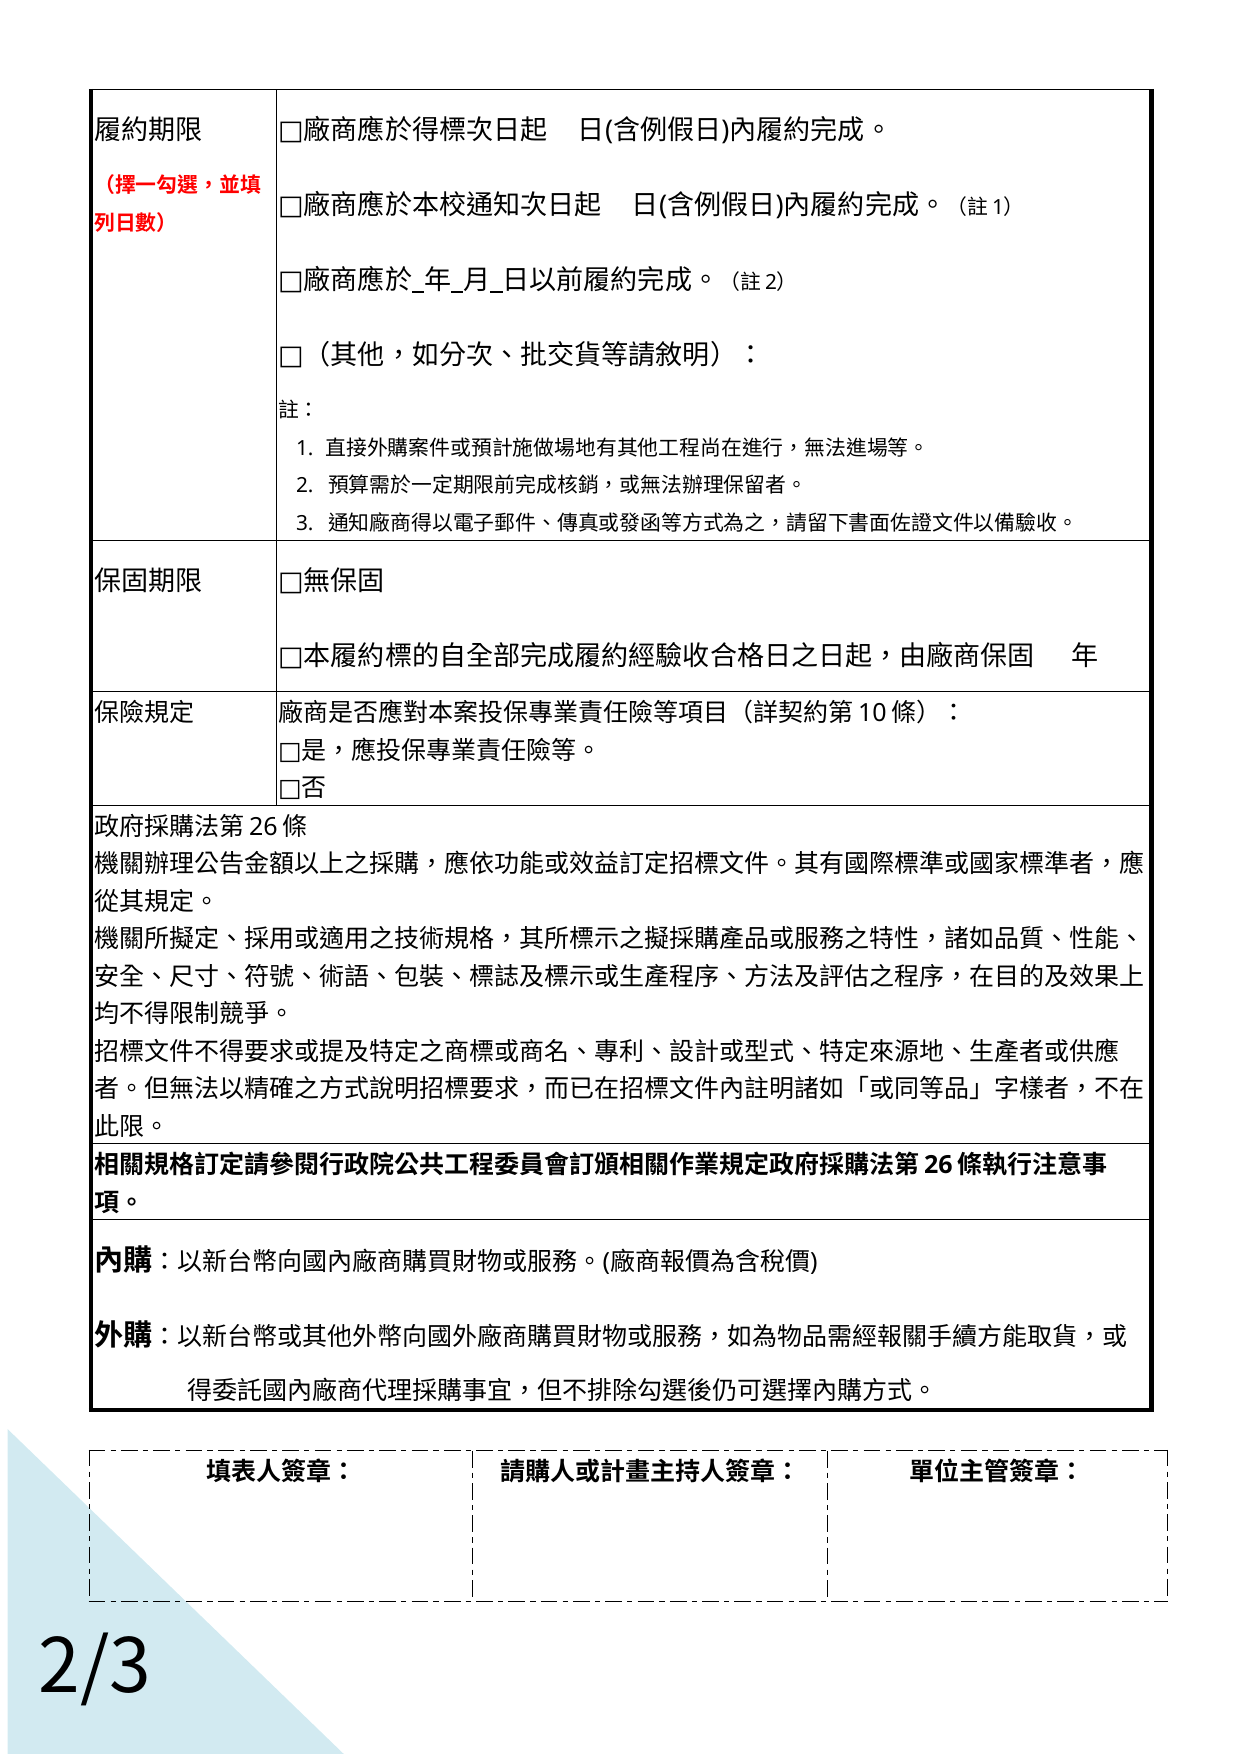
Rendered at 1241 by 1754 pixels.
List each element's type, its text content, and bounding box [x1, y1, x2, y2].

table_cell 內購：以新台幣向國內廠商購買財物或服務。(廠商報價為含稅價) 外購：以新台幣或其他外幣向國外廠商購買財物或服務，如為物品需經報關手續方能取貨，或得委託國內廠商代理採購事宜，但不排除勾選後仍可選擇內購方式。 [93, 1220, 1149, 1408]
table_header □廠商應於得標次日起 日(含例假日)內履約完成。 □廠商應於本校通知次日起 日(含例假日)內履約完成。（註1） □廠商應於 年 月 日以前履約完成。（註2） □（其他，如分次、批交貨等請敘明）： 註： 直接外購案件或預計施做場地有其他工程尚在進行，無法進場等。 預算需於一定期限前完成核銷，或無法辦理保留者。 通知廠商得以電子郵件、傳真或發函等方式為之，請留下書面佐證文件以備驗收。 [277, 90, 1149, 540]
table_cell 政府採購法第26條 機關辦理公告金額以上之採購，應依功能或效益訂定招標文件。其有國際標準或國家標準者，應從其規定。 機關所擬定、採用或適用之技術規格，其所標示之擬採購產品或服務之特性，諸如品質、性能、安全、尺寸、符號、術語、包裝、標誌及標示或生產程序、方法及評估之程序，在目的及效果上均不得限制競爭。 招標文件不得要求或提及特定之商標或商名、專利、設計或型式、特定來源地、生產者或供應者。但無法以精確之方式說明招標要求，而已在招標文件內註明諸如「或同等品」字樣者，不在此限。 [93, 806, 1149, 1143]
table_header 填表人簽章： [89, 1450, 472, 1601]
table_header 履約期限 （擇一勾選，並填列日數） [93, 90, 276, 540]
table_header 請購人或計畫主持人簽章： [473, 1450, 827, 1601]
table_header 單位主管簽章： [827, 1450, 1167, 1601]
table_cell □無保固 □本履約標的自全部完成履約經驗收合格日之日起，由廠商保固 年 [277, 541, 1149, 691]
table_cell 保固期限 [93, 541, 276, 691]
table_cell 廠商是否應對本案投保專業責任險等項目（詳契約第10條）： □是，應投保專業責任險等。 □否 [277, 692, 1149, 804]
table_cell 保險規定 [93, 692, 276, 804]
table_cell 相關規格訂定請參閱行政院公共工程委員會訂頒相關作業規定政府採購法第26條執行注意事項。 [93, 1144, 1149, 1219]
